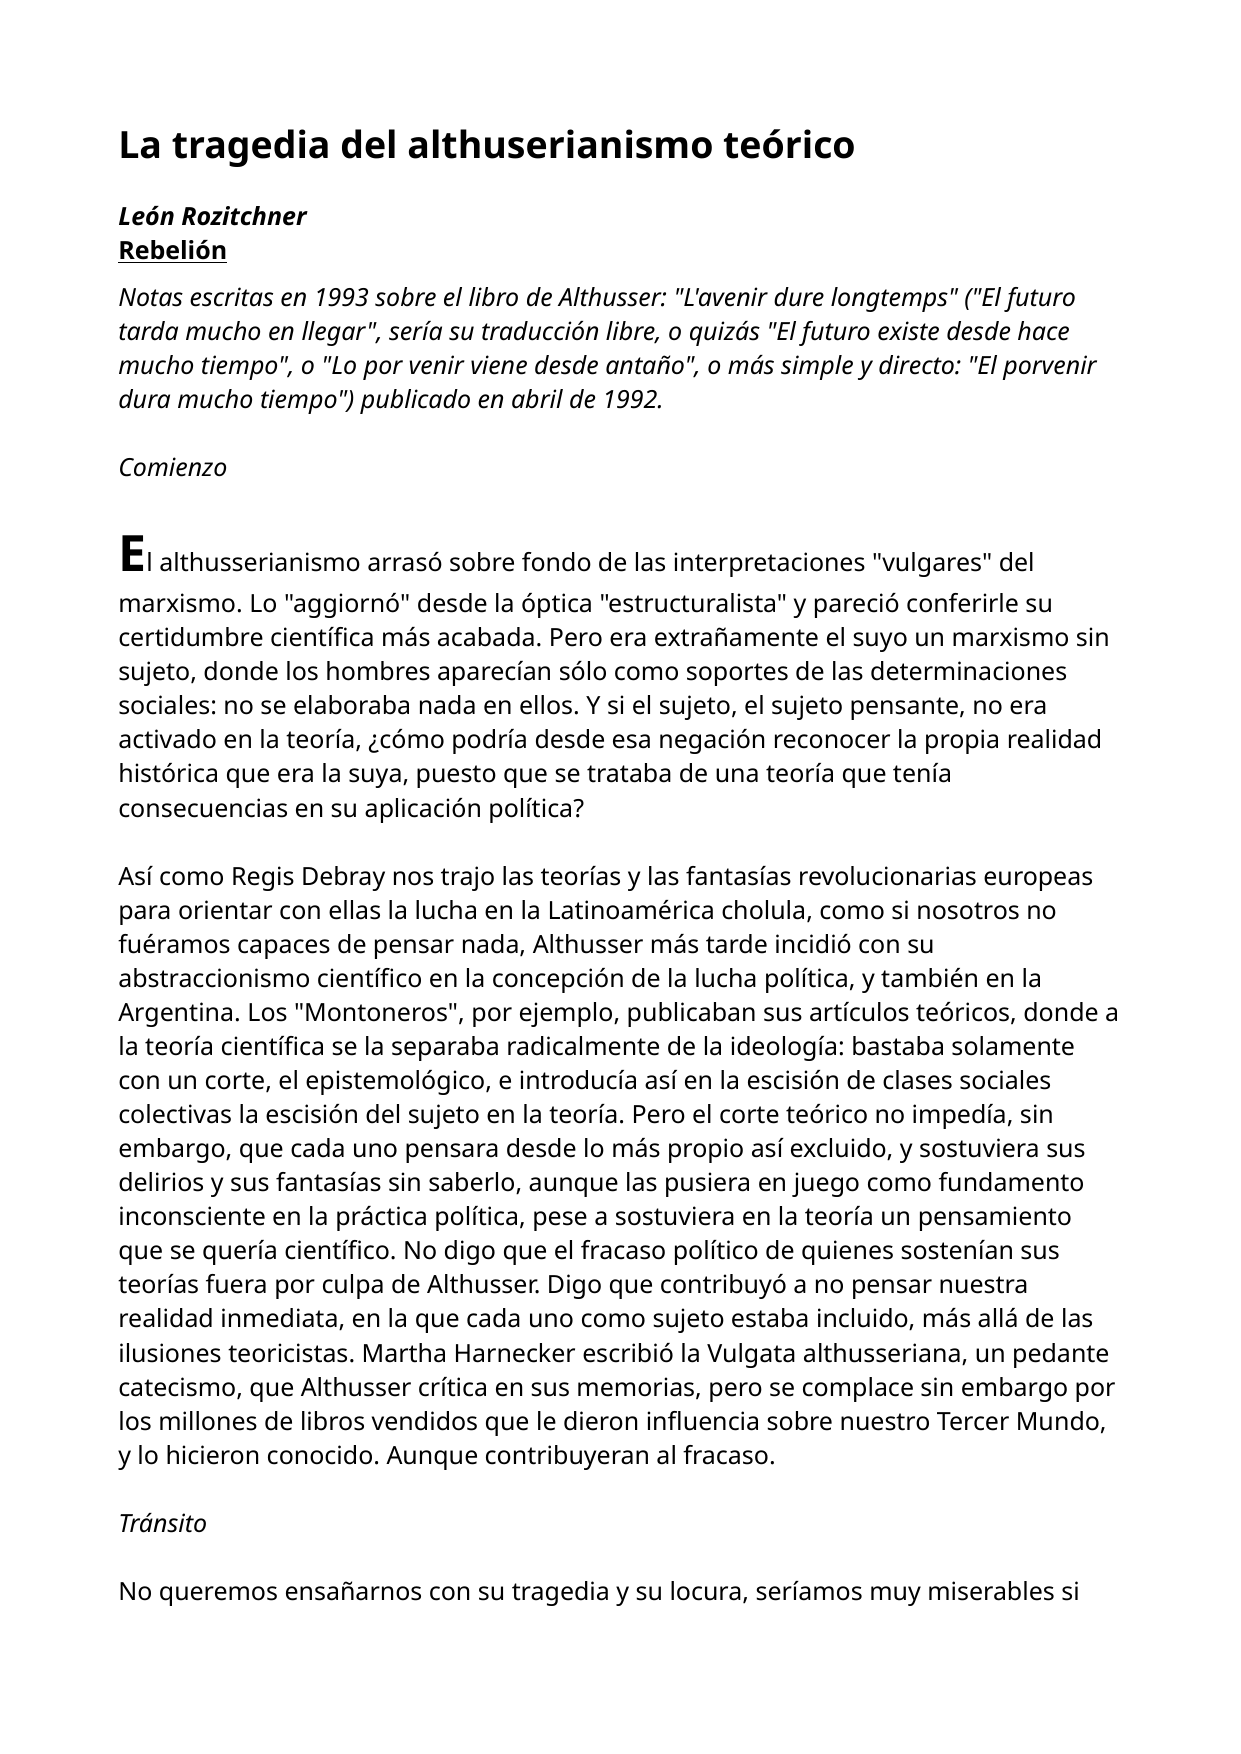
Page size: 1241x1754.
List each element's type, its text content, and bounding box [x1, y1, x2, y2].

text Notas escritas en 1993 sobre el libro de Althusser: "L'avenir dure longtemps" ("El futuro tarda mucho en llegar", sería su traducción libre, o quizás "El futuro existe desde hace mucho tiempo", o "Lo por venir viene desde antaño", o más simple y directo: "El porvenir dura mucho tiempo") publicado en abril de 1992. Comienzo El althusserianismo arrasó sobre fondo de las interpretaciones "vulgares" del marxismo. Lo "aggiornó" desde la óptica "estructuralista" y pareció conferirle su certidumbre científica más acabada. Pero era extrañamente el suyo un marxismo sin sujeto, donde los hombres aparecían sólo como soportes de las determinaciones sociales: no se elaboraba nada en ellos. Y si el sujeto, el sujeto pensante, no era activado en la teoría, ¿cómo podría desde esa negación reconocer la propia realidad histórica que era la suya, puesto que se trataba de una teoría que tenía consecuencias en su aplicación política? Así como Regis Debray nos trajo las teorías y las fantasías revolucionarias europeas para orientar con ellas la lucha en la Latinoamérica cholula, como si nosotros no fuéramos capaces de pensar nada, Althusser más tarde incidió con su abstraccionismo científico en la concepción de la lucha política, y también en la Argentina. Los "Montoneros", por ejemplo, publicaban sus artículos teóricos, donde a la teoría científica se la separaba radicalmente de la ideología: bastaba solamente con un corte, el epistemológico, e introducía así en la escisión de clases sociales colectivas la escisión del sujeto en la teoría. Pero el corte teórico no impedía, sin embargo, que cada uno pensara desde lo más propio así excluido, y sostuviera sus delirios y sus fantasías sin saberlo, aunque las pusiera en juego como fundamento inconsciente en la práctica política, pese a sostuviera en la teoría un pensamiento que se quería científico. No digo que el fracaso político de quienes sostenían sus teorías fuera por culpa de Althusser. Digo que contribuyó a no pensar nuestra realidad inmediata, en la que cada uno como sujeto estaba incluido, más allá de las ilusiones teoricistas. Martha Harnecker escribió la Vulgata althusseriana, un pedante catecismo, que Althusser crítica en sus memorias, pero se complace sin embargo por los millones de libros vendidos que le dieron influencia sobre nuestro Tercer Mundo, y lo hicieron conocido. Aunque contribuyeran al fracaso. Tránsito No queremos ensañarnos con su tragedia y su locura, seríamos muy miserables si [118, 279, 1122, 1608]
text León Rozitchner Rebelión [118, 199, 1122, 267]
text La tragedia del althuserianismo teórico [118, 118, 1122, 169]
